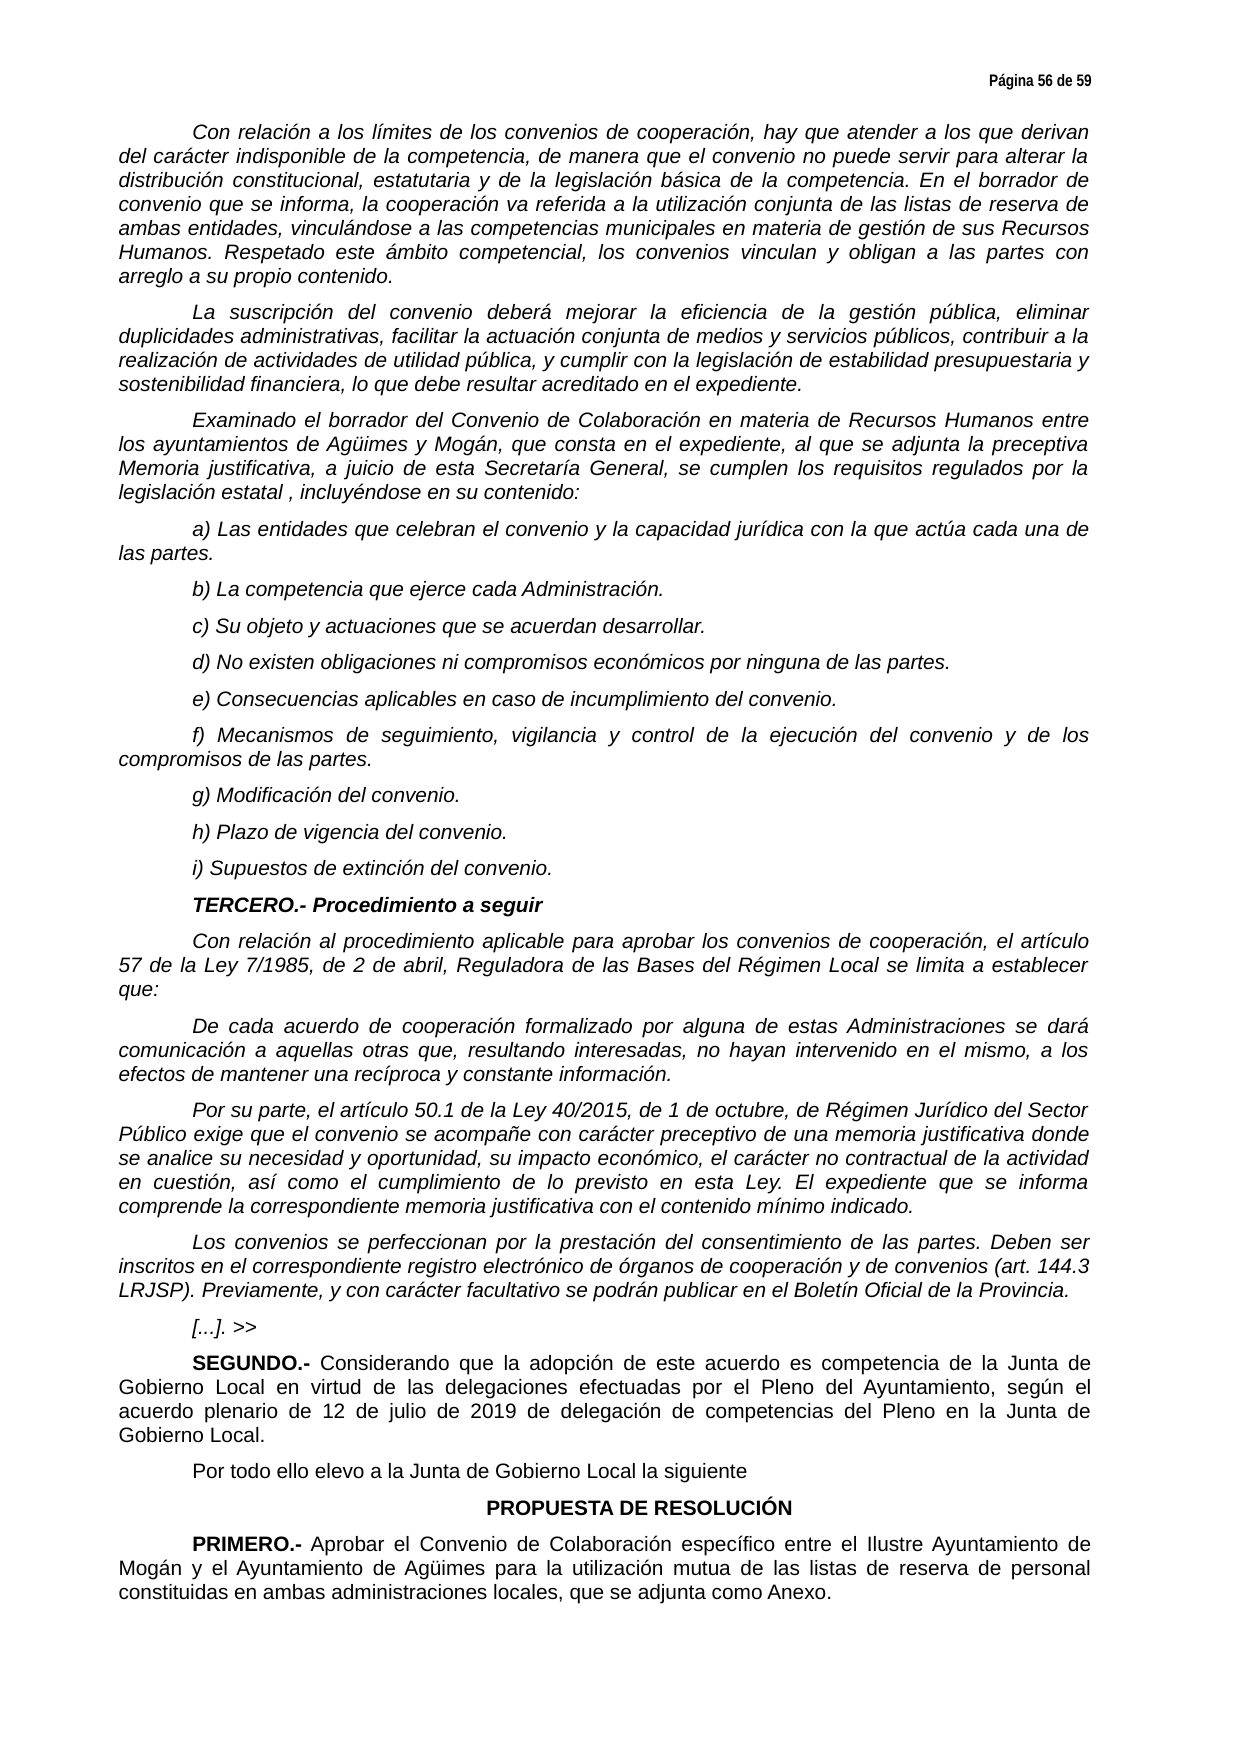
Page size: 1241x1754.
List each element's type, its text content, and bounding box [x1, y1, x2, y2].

text g) Modificación del convenio. [118, 783, 1092, 807]
text Por todo ello elevo a la Junta de Gobierno Local la siguiente [118, 1459, 1092, 1483]
text b) La competencia que ejerce cada Administración. [118, 577, 1092, 601]
text Con relación a los límites de los convenios de cooperación, hay que atender a los que derivan del carácter indisponible de la competencia, de manera que el convenio no puede servir para alterar la distribución constitucional, estatutaria y de la legislación básica de la competencia. En el borrador de convenio que se informa, la cooperación va referida a la utilización conjunta de las listas de reserva de ambas entidades, vinculándose a las competencias municipales en materia de gestión de sus Recursos Humanos. Respetado este ámbito competencial, los convenios vinculan y obligan a las partes con arreglo a su propio contenido. [118, 120, 1092, 287]
text d) No existen obligaciones ni compromisos económicos por ninguna de las partes. [118, 650, 1092, 674]
text a) Las entidades que celebran el convenio y la capacidad jurídica con la que actúa cada una de las partes. [118, 517, 1092, 564]
text TERCERO.- Procedimiento a seguir [118, 893, 1092, 917]
text De cada acuerdo de cooperación formalizado por alguna de estas Administraciones se dará comunicación a aquellas otras que, resultando interesadas, no hayan intervenido en el mismo, a los efectos de mantener una recíproca y constante información. [118, 1013, 1092, 1085]
text i) Supuestos de extinción del convenio. [118, 856, 1092, 880]
text Examinado el borrador del Convenio de Colaboración en materia de Recursos Humanos entre los ayuntamientos de Agüimes y Mogán, que consta en el expediente, al que se adjunta la preceptiva Memoria justificativa, a juicio de esta Secretaría General, se cumplen los requisitos regulados por la legislación estatal , incluyéndose en su contenido: [118, 408, 1092, 504]
text c) Su objeto y actuaciones que se acuerdan desarrollar. [118, 613, 1092, 637]
text SEGUNDO.- Considerando que la adopción de este acuerdo es competencia de la Junta de Gobierno Local en virtud de las delegaciones efectuadas por el Pleno del Ayuntamiento, según el acuerdo plenario de 12 de julio de 2019 de delegación de competencias del Pleno en la Junta de Gobierno Local. [118, 1351, 1092, 1447]
text Por su parte, el artículo 50.1 de la Ley 40/2015, de 1 de octubre, de Régimen Jurídico del Sector Público exige que el convenio se acompañe con carácter preceptivo de una memoria justificativa donde se analice su necesidad y oportunidad, su impacto económico, el carácter no contractual de la actividad en cuestión, así como el cumplimiento de lo previsto en esta Ley. El expediente que se informa comprende la correspondiente memoria justificativa con el contenido mínimo indicado. [118, 1098, 1092, 1218]
text Con relación al procedimiento aplicable para aprobar los convenios de cooperación, el artículo 57 de la Ley 7/1985, de 2 de abril, Reguladora de las Bases del Régimen Local se limita a establecer que: [118, 929, 1092, 1001]
text Los convenios se perfeccionan por la prestación del consentimiento de las partes. Deben ser inscritos en el correspondiente registro electrónico de órganos de cooperación y de convenios (art. 144.3 LRJSP). Previamente, y con carácter facultativo se podrán publicar en el Boletín Oficial de la Provincia. [118, 1230, 1092, 1302]
text PROPUESTA DE RESOLUCIÓN [118, 1496, 1092, 1520]
text e) Consecuencias aplicables en caso de incumplimiento del convenio. [118, 686, 1092, 710]
text f) Mecanismos de seguimiento, vigilancia y control de la ejecución del convenio y de los compromisos de las partes. [118, 723, 1092, 771]
text h) Plazo de vigencia del convenio. [118, 820, 1092, 844]
text [...]. >> [118, 1314, 1092, 1338]
text PRIMERO.- Aprobar el Convenio de Colaboración específico entre el Ilustre Ayuntamiento de Mogán y el Ayuntamiento de Agüimes para la utilización mutua de las listas de reserva de personal constituidas en ambas administraciones locales, que se adjunta como Anexo. [118, 1532, 1092, 1604]
text La suscripción del convenio deberá mejorar la eficiencia de la gestión pública, eliminar duplicidades administrativas, facilitar la actuación conjunta de medios y servicios públicos, contribuir a la realización de actividades de utilidad pública, y cumplir con la legislación de estabilidad presupuestaria y sostenibilidad financiera, lo que debe resultar acreditado en el expediente. [118, 300, 1092, 396]
